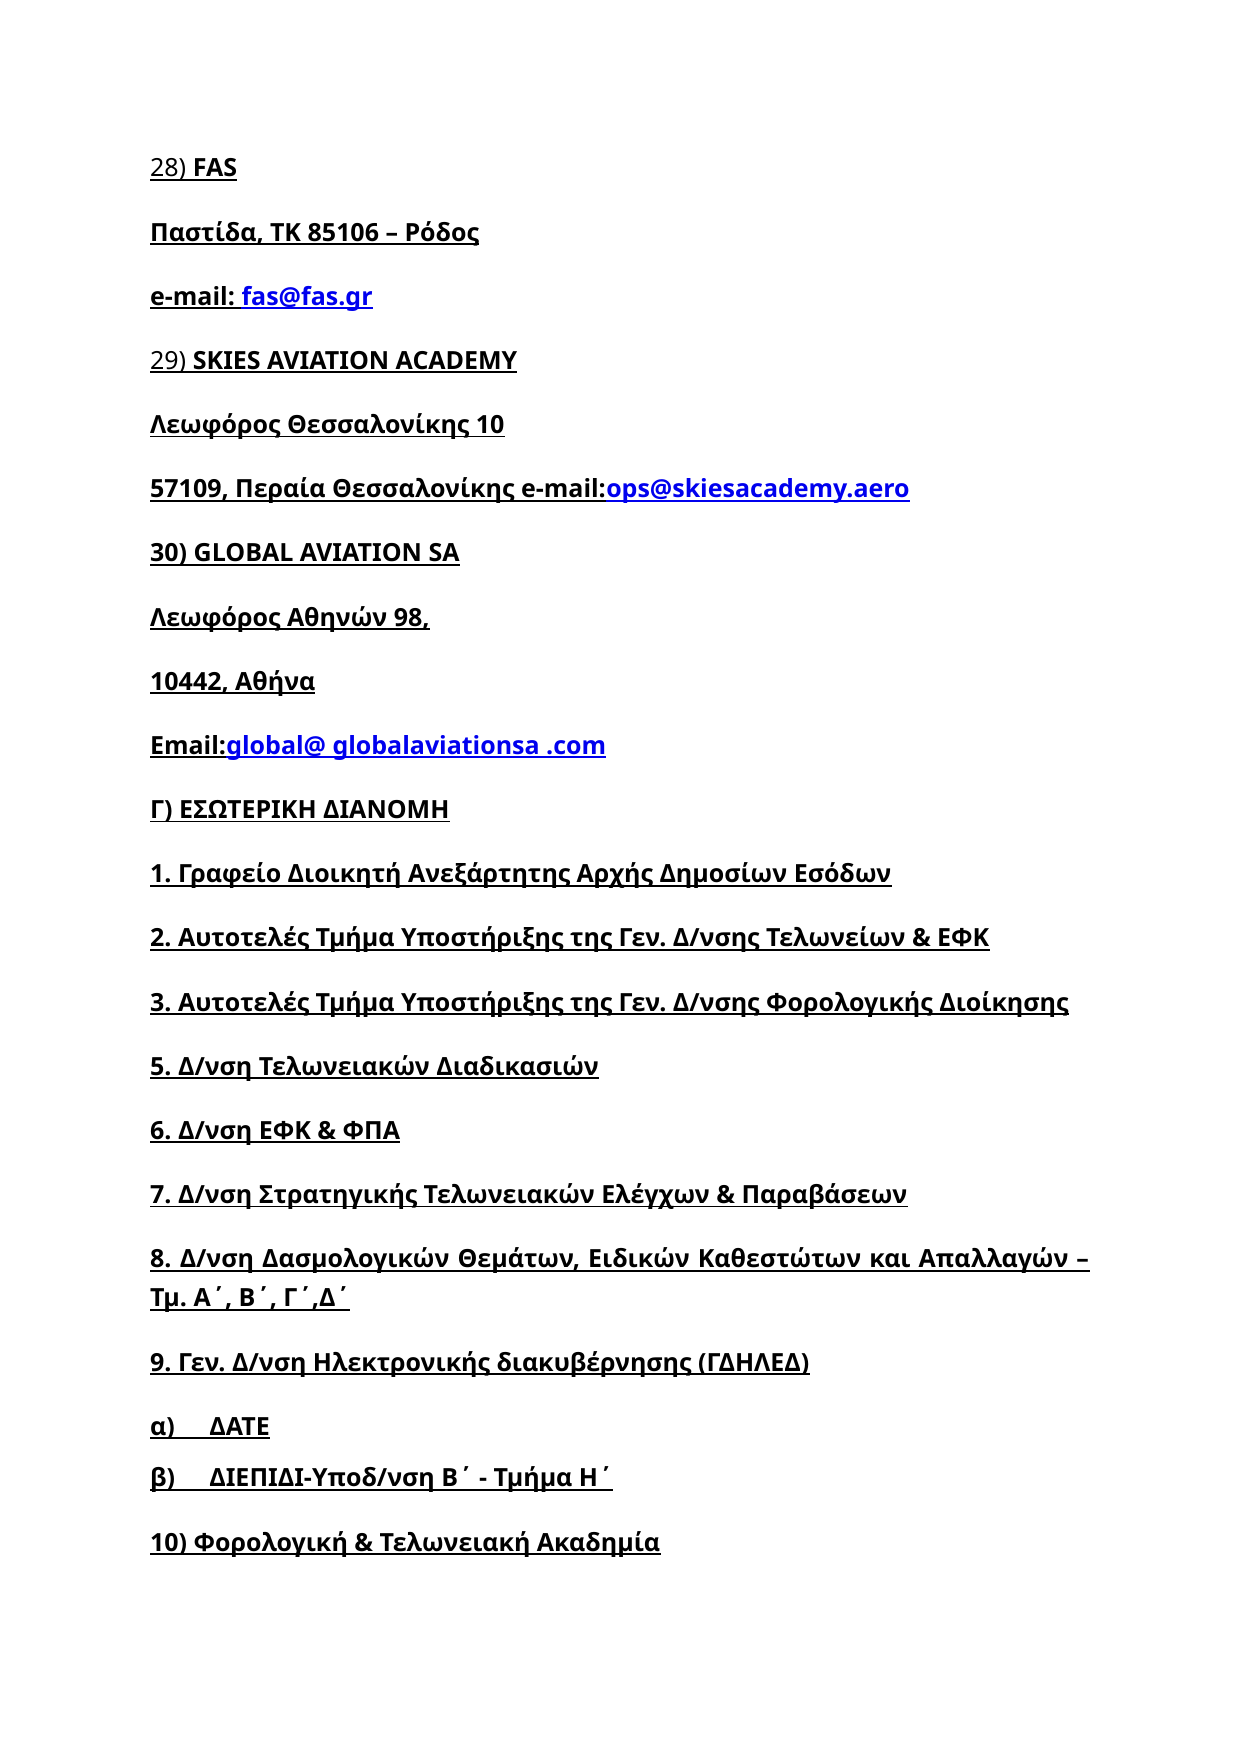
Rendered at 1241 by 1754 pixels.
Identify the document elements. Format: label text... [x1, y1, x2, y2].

text 5. Δ/νση Τελωνειακών Διαδικασιών [150, 1048, 1090, 1082]
text 1. Γραφείο Διοικητή Ανεξάρτητης Αρχής Δημοσίων Εσόδων [150, 856, 1090, 890]
text 10) Φορολογική & Τελωνειακή Ακαδημία [150, 1524, 1090, 1558]
text Γ) ΕΣΩΤΕΡΙΚΗ ΔΙΑΝΟΜΗ [150, 792, 1090, 826]
text e-mail: fas@fas.gr [150, 278, 1090, 312]
text 29) SKIES AVIATION ACADEMY [150, 342, 1090, 377]
text Λεωφόρος Θεσσαλονίκης 10 [150, 407, 1090, 441]
text 57109, Περαία Θεσσαλονίκης e-mail:ops@skiesacademy.aero [150, 471, 1090, 505]
text Λεωφόρος Αθηνών 98, [150, 599, 1090, 633]
text 7. Δ/νση Στρατηγικής Τελωνειακών Ελέγχων & Παραβάσεων [150, 1177, 1090, 1211]
text Παστίδα, ΤΚ 85106 – Ρόδος [150, 214, 1090, 248]
text 6. Δ/νση ΕΦΚ & ΦΠΑ [150, 1112, 1090, 1147]
text 8. Δ/νση Δασμολογικών Θεμάτων, Ειδικών Καθεστώτων και Απαλλαγών – [150, 1241, 1090, 1270]
text 28) FAS [150, 150, 1090, 184]
text 9. Γεν. Δ/νση Ηλεκτρονικής διακυβέρνησης (ΓΔΗΛΕΔ) [150, 1344, 1090, 1378]
text Email:global@ globalaviationsa .com [150, 727, 1090, 762]
text Τμ. Α΄, Β΄, Γ΄,Δ΄ [150, 1272, 1090, 1314]
list α) ΔΑΤΕ [150, 1408, 1090, 1442]
text 3. Αυτοτελές Τμήμα Υποστήριξης της Γεν. Δ/νσης Φορολογικής Διοίκησης [150, 984, 1090, 1018]
text 2. Αυτοτελές Τμήμα Υποστήριξης της Γεν. Δ/νσης Τελωνείων & ΕΦΚ [150, 920, 1090, 954]
list β) ΔΙΕΠΙΔΙ-Υποδ/νση Β΄ - Τμήμα Η΄ [150, 1460, 1090, 1494]
text 30) GLOBAL AVIATION SA [150, 535, 1090, 569]
text 10442, Αθήνα [150, 663, 1090, 697]
